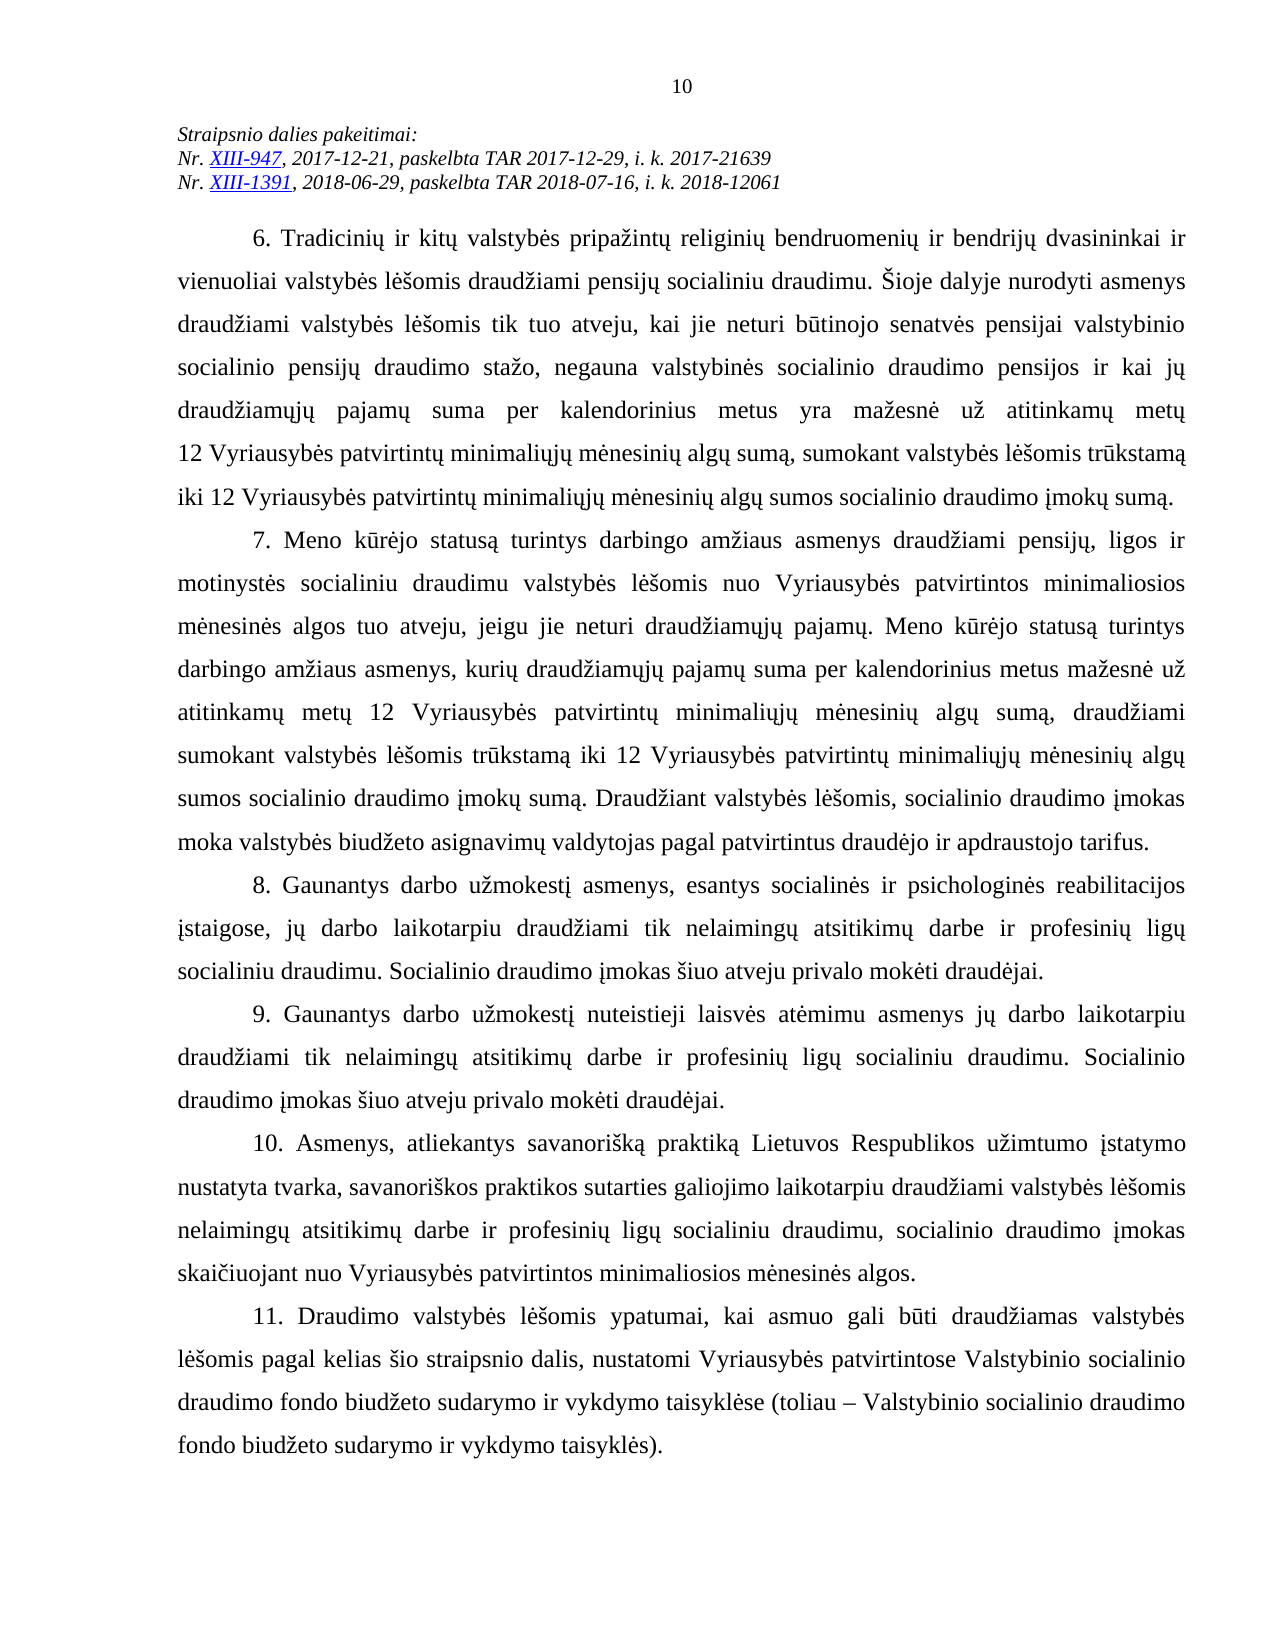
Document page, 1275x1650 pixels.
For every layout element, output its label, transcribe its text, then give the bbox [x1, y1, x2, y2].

text Nr. XIII-1391, 2018-06-29, paskelbta TAR 2018-07-16, i. k. 2018-12061 [177, 170, 1186, 194]
text 10. Asmenys, atliekantys savanorišką praktiką Lietuvos Respublikos užimtumo įstatymo nustatyta tvarka, savanoriškos praktikos sutarties galiojimo laikotarpiu draudžiami valstybės lėšomis nelaimingų atsitikimų darbe ir profesinių ligų socialiniu draudimu, socialinio draudimo įmokas skaičiuojant nuo Vyriausybės patvirtintos minimaliosios mėnesinės algos. [177, 1128, 1186, 1287]
text Nr. XIII-947, 2017-12-21, paskelbta TAR 2017-12-29, i. k. 2017-21639 [177, 146, 1186, 170]
text 9. Gaunantys darbo užmokestį nuteistieji laisvės atėmimu asmenys jų darbo laikotarpiu draudžiami tik nelaimingų atsitikimų darbe ir profesinių ligų socialiniu draudimu. Socialinio draudimo įmokas šiuo atveju privalo mokėti draudėjai. [177, 999, 1186, 1114]
text Straipsnio dalies pakeitimai: [177, 122, 1186, 146]
text 7. Meno kūrėjo statusą turintys darbingo amžiaus asmenys draudžiami pensijų, ligos ir motinystės socialiniu draudimu valstybės lėšomis nuo Vyriausybės patvirtintos minimaliosios mėnesinės algos tuo atveju, jeigu jie neturi draudžiamųjų pajamų. Meno kūrėjo statusą turintys darbingo amžiaus asmenys, kurių draudžiamųjų pajamų suma per kalendorinius metus mažesnė už atitinkamų metų 12 Vyriausybės patvirtintų minimaliųjų mėnesinių algų sumą, draudžiami sumokant valstybės lėšomis trūkstamą iki 12 Vyriausybės patvirtintų minimaliųjų mėnesinių algų sumos socialinio draudimo įmokų sumą. Draudžiant valstybės lėšomis, socialinio draudimo įmokas moka valstybės biudžeto asignavimų valdytojas pagal patvirtintus draudėjo ir apdraustojo tarifus. [177, 525, 1186, 855]
text 8. Gaunantys darbo užmokestį asmenys, esantys socialinės ir psichologinės reabilitacijos įstaigose, jų darbo laikotarpiu draudžiami tik nelaimingų atsitikimų darbe ir profesinių ligų socialiniu draudimu. Socialinio draudimo įmokas šiuo atveju privalo mokėti draudėjai. [177, 870, 1186, 985]
text 11. Draudimo valstybės lėšomis ypatumai, kai asmuo gali būti draudžiamas valstybės lėšomis pagal kelias šio straipsnio dalis, nustatomi Vyriausybės patvirtintose Valstybinio socialinio draudimo fondo biudžeto sudarymo ir vykdymo taisyklėse (toliau – Valstybinio socialinio draudimo fondo biudžeto sudarymo ir vykdymo taisyklės). [177, 1301, 1186, 1459]
text 6. Tradicinių ir kitų valstybės pripažintų religinių bendruomenių ir bendrijų dvasininkai ir vienuoliai valstybės lėšomis draudžiami pensijų socialiniu draudimu. Šioje dalyje nurodyti asmenys draudžiami valstybės lėšomis tik tuo atveju, kai jie neturi būtinojo senatvės pensijai valstybinio socialinio pensijų draudimo stažo, negauna valstybinės socialinio draudimo pensijos ir kai jų draudžiamųjų pajamų suma per kalendorinius metus yra mažesnė už atitinkamų metų 12 Vyriausybės patvirtintų minimaliųjų mėnesinių algų sumą, sumokant valstybės lėšomis trūkstamą iki 12 Vyriausybės patvirtintų minimaliųjų mėnesinių algų sumos socialinio draudimo įmokų sumą. [177, 223, 1186, 510]
